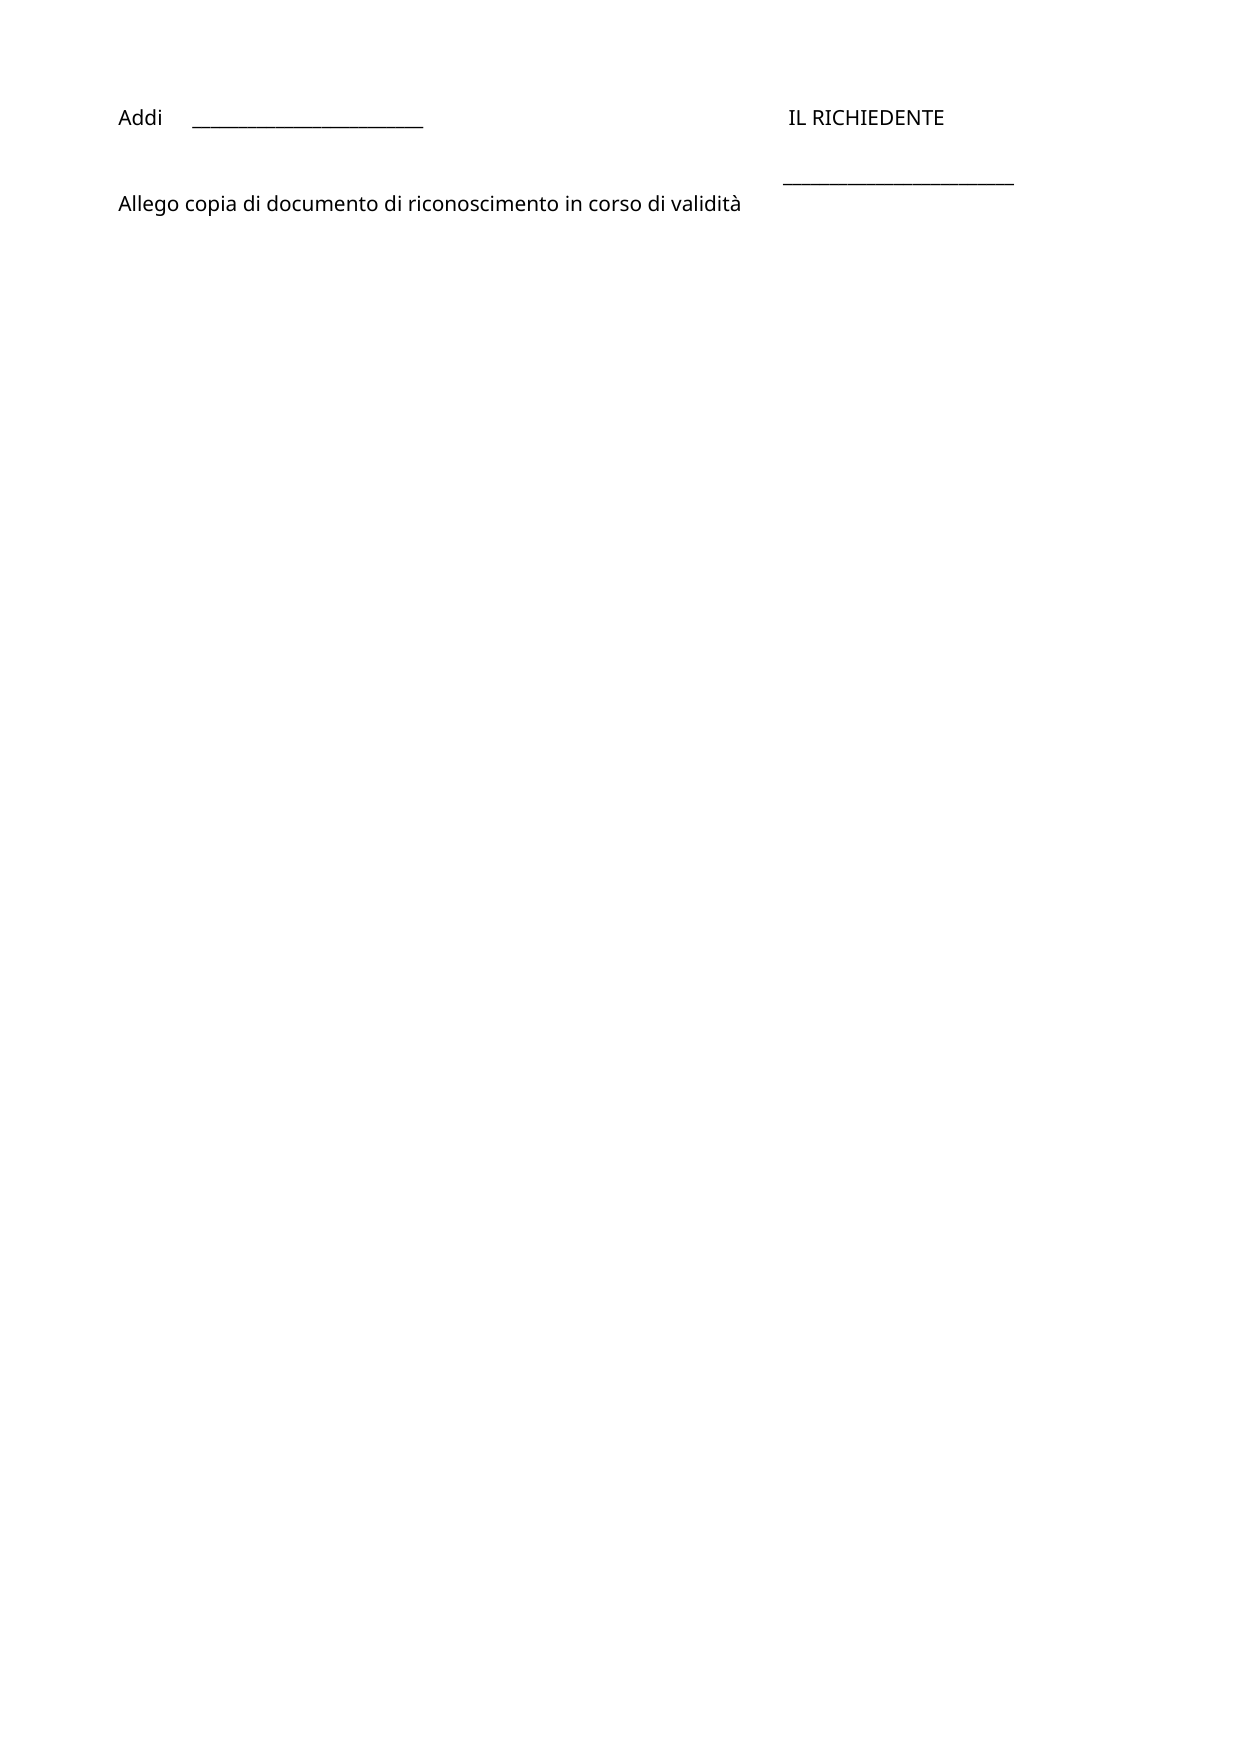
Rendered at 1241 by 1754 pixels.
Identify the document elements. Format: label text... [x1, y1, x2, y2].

text Allego copia di documento di riconoscimento in corso di validità [118, 189, 1122, 217]
text Addi _________________________ IL RICHIEDENTE [118, 103, 1122, 132]
text _________________________ [709, 160, 1122, 189]
